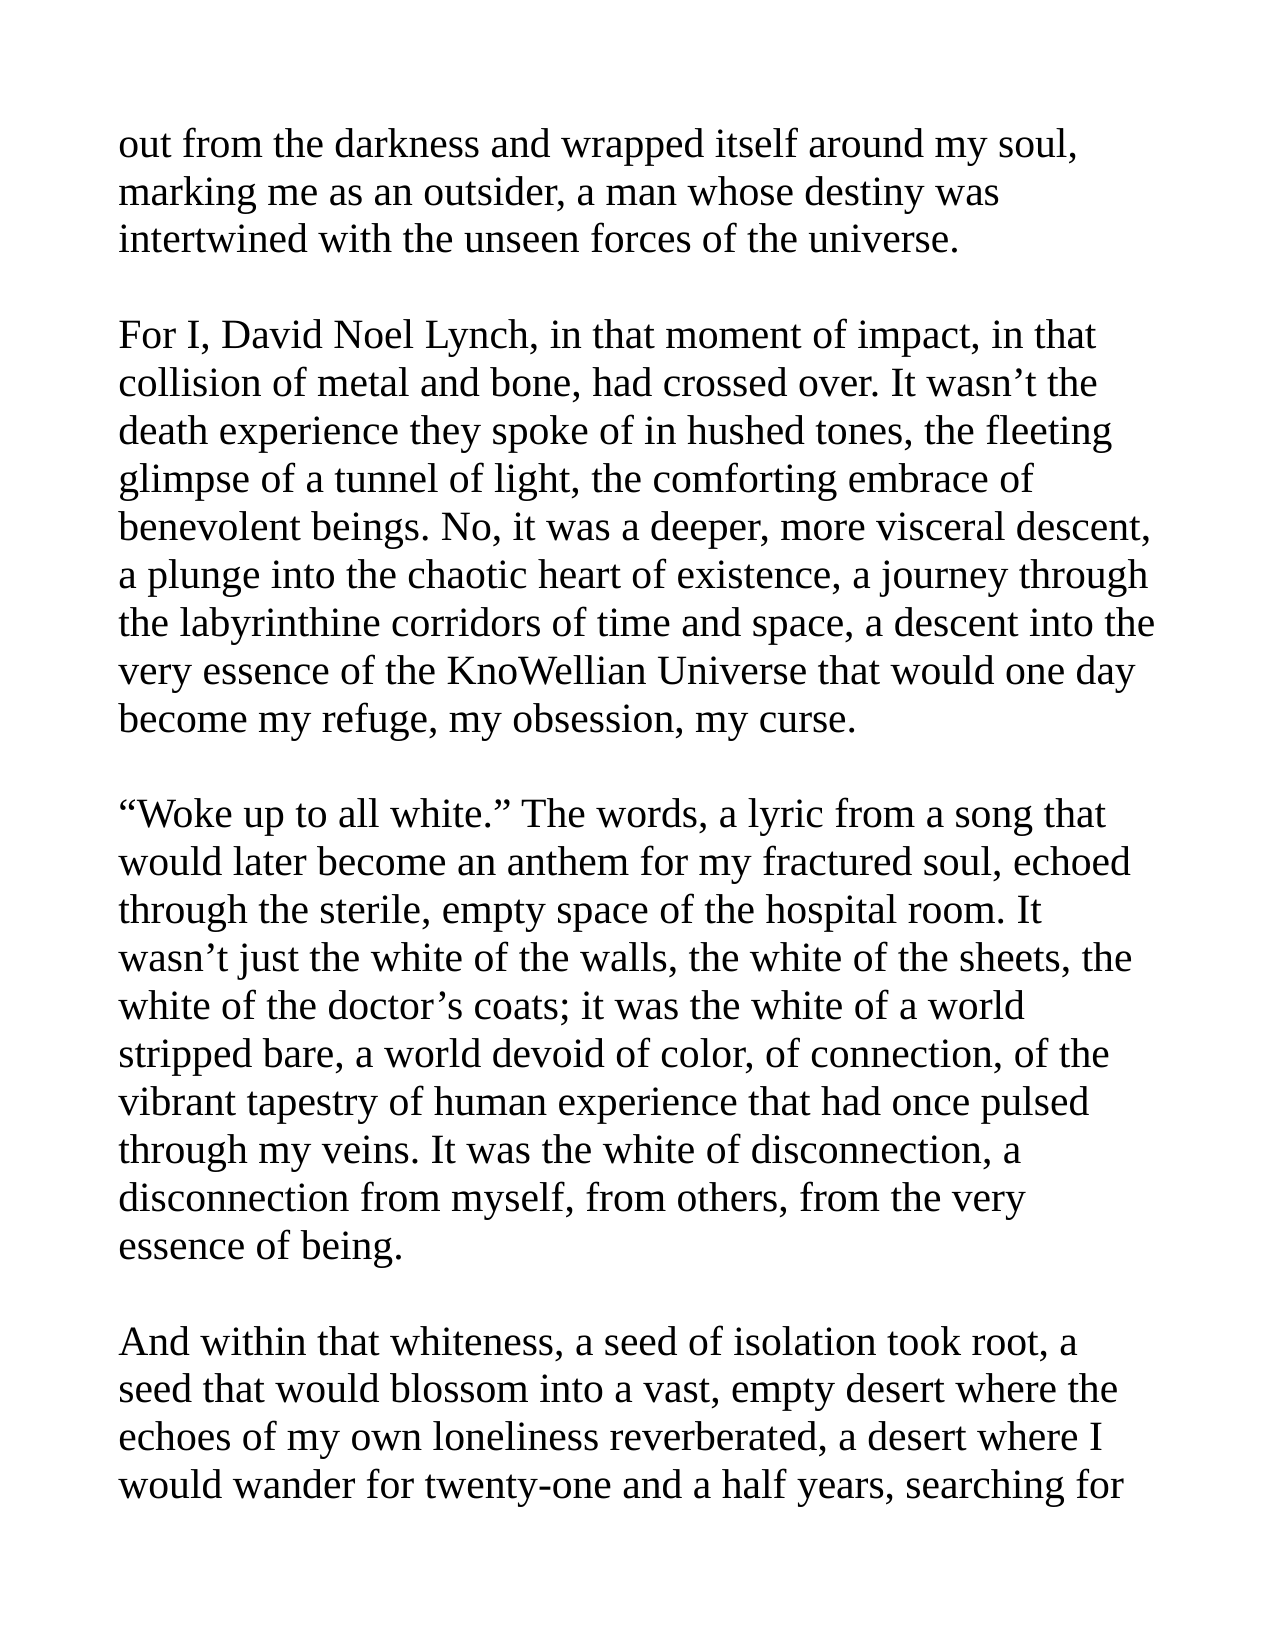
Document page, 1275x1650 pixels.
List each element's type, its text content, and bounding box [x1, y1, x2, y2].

text “Woke up to all white.” The words, a lyric from a song that would later become an anthem for my fractured soul, echoed through the sterile, empty space of the hospital room. It wasn’t just the white of the walls, the white of the sheets, the white of the doctor’s coats; it was the white of a world stripped bare, a world devoid of color, of connection, of the vibrant tapestry of human experience that had once pulsed through my veins. It was the white of disconnection, a disconnection from myself, from others, from the very essence of being. [118, 789, 1157, 1268]
text And within that whiteness, a seed of isolation took root, a seed that would blossom into a vast, empty desert where the echoes of my own loneliness reverberated, a desert where I would wander for twenty-one and a half years, searching for [118, 1316, 1157, 1508]
text out from the darkness and wrapped itself around my soul, marking me as an outsider, a man whose destiny was intertwined with the unseen forces of the universe. [118, 118, 1157, 262]
text For I, David Noel Lynch, in that moment of impact, in that collision of metal and bone, had crossed over. It wasn’t the death experience they spoke of in hushed tones, the fleeting glimpse of a tunnel of light, the comforting embrace of benevolent beings. No, it was a deeper, more visceral descent, a plunge into the chaotic heart of existence, a journey through the labyrinthine corridors of time and space, a descent into the very essence of the KnoWellian Universe that would one day become my refuge, my obsession, my curse. [118, 310, 1157, 741]
